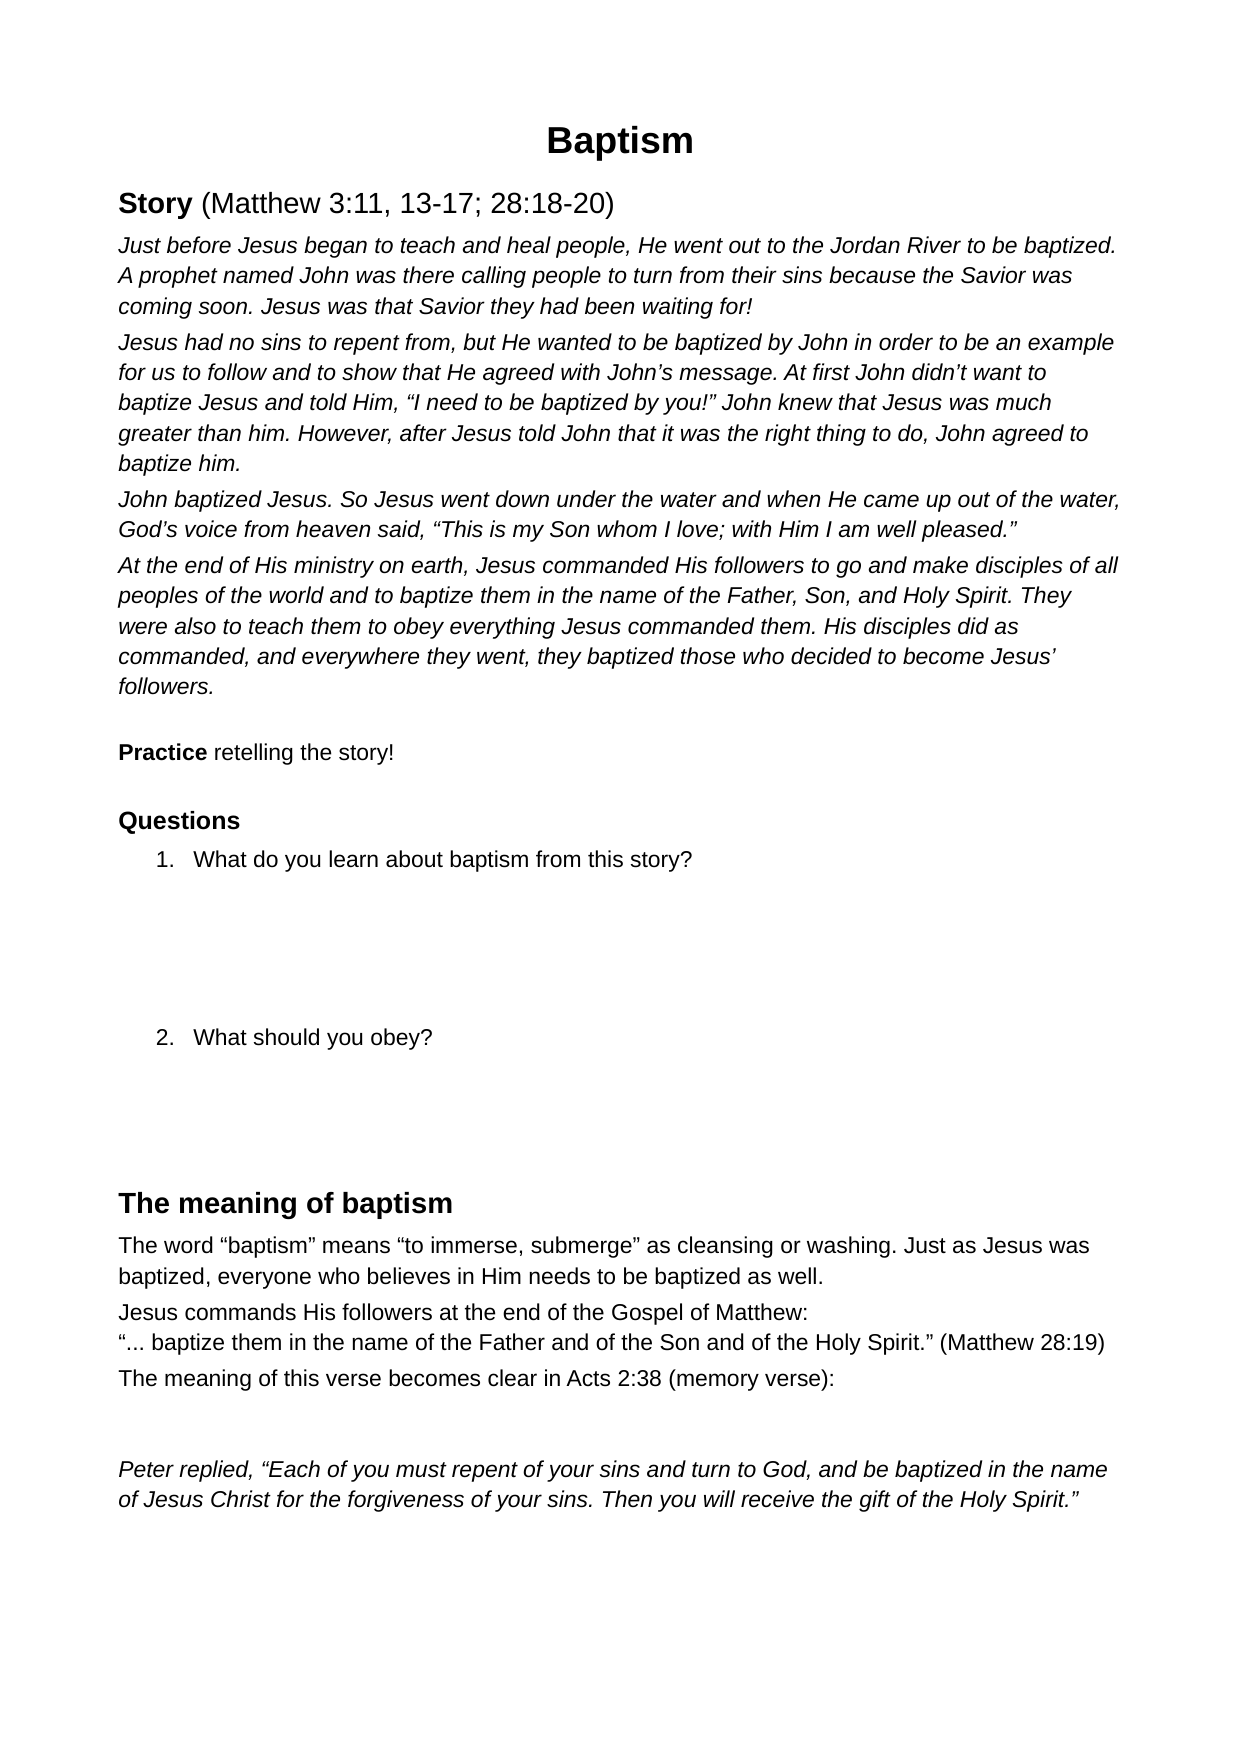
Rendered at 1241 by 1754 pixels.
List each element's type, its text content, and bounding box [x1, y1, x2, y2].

text “... baptize them in the name of the Father and of the Son and of the Holy Spirit.” (Matthew 28:19) [118, 1329, 1122, 1355]
text Practice retelling the story! [118, 739, 1122, 766]
text Jesus commands His followers at the end of the Gospel of Matthew: [118, 1299, 1122, 1325]
list What do you learn about baptism from this story? [156, 846, 1122, 873]
text The word “baptism” means “to immerse, submerge” as cleansing or washing. Just as Jesus was baptized, everyone who believes in Him needs to be baptized as well. [118, 1232, 1122, 1289]
subtitle Baptism [118, 118, 1122, 161]
text The meaning of this verse becomes clear in Acts 2:38 (memory verse): [118, 1365, 1122, 1391]
subtitle The meaning of baptism [118, 1186, 1122, 1220]
text Peter replied, “Each of you must repent of your sins and turn to God, and be baptized in the name of Jesus Christ for the forgiveness of your sins. Then you will receive the gift of the Holy Spirit.” [118, 1456, 1122, 1512]
subtitle Story (Matthew 3:11, 13-17; 28:18-20) [118, 186, 1122, 220]
text At the end of His ministry on earth, Jesus commanded His followers to go and make disciples of all peoples of the world and to baptize them in the name of the Father, Son, and Holy Spirit. They were also to teach them to obey everything Jesus commanded them. His disciples did as commanded, and everywhere they went, they baptized those who decided to become Jesus’ followers. [118, 552, 1122, 699]
text Just before Jesus began to teach and heal people, He went out to the Jordan River to be baptized. A prophet named John was there calling people to turn from their sins because the Savior was coming soon. Jesus was that Savior they had been waiting for! [118, 232, 1122, 319]
text John baptized Jesus. So Jesus went down under the water and when He came up out of the water, God’s voice from heaven said, “This is my Son whom I love; with Him I am well pleased.” [118, 486, 1122, 542]
text Jesus had no sins to repent from, but He wanted to be baptized by John in order to be an example for us to follow and to show that He agreed with John’s message. At first John didn’t want to baptize Jesus and told Him, “I need to be baptized by you!” John knew that Jesus was much greater than him. However, after Jesus told John that it was the right thing to do, John agreed to baptize him. [118, 329, 1122, 476]
list What should you obey? [156, 1024, 1122, 1050]
subtitle Questions [118, 806, 1122, 834]
